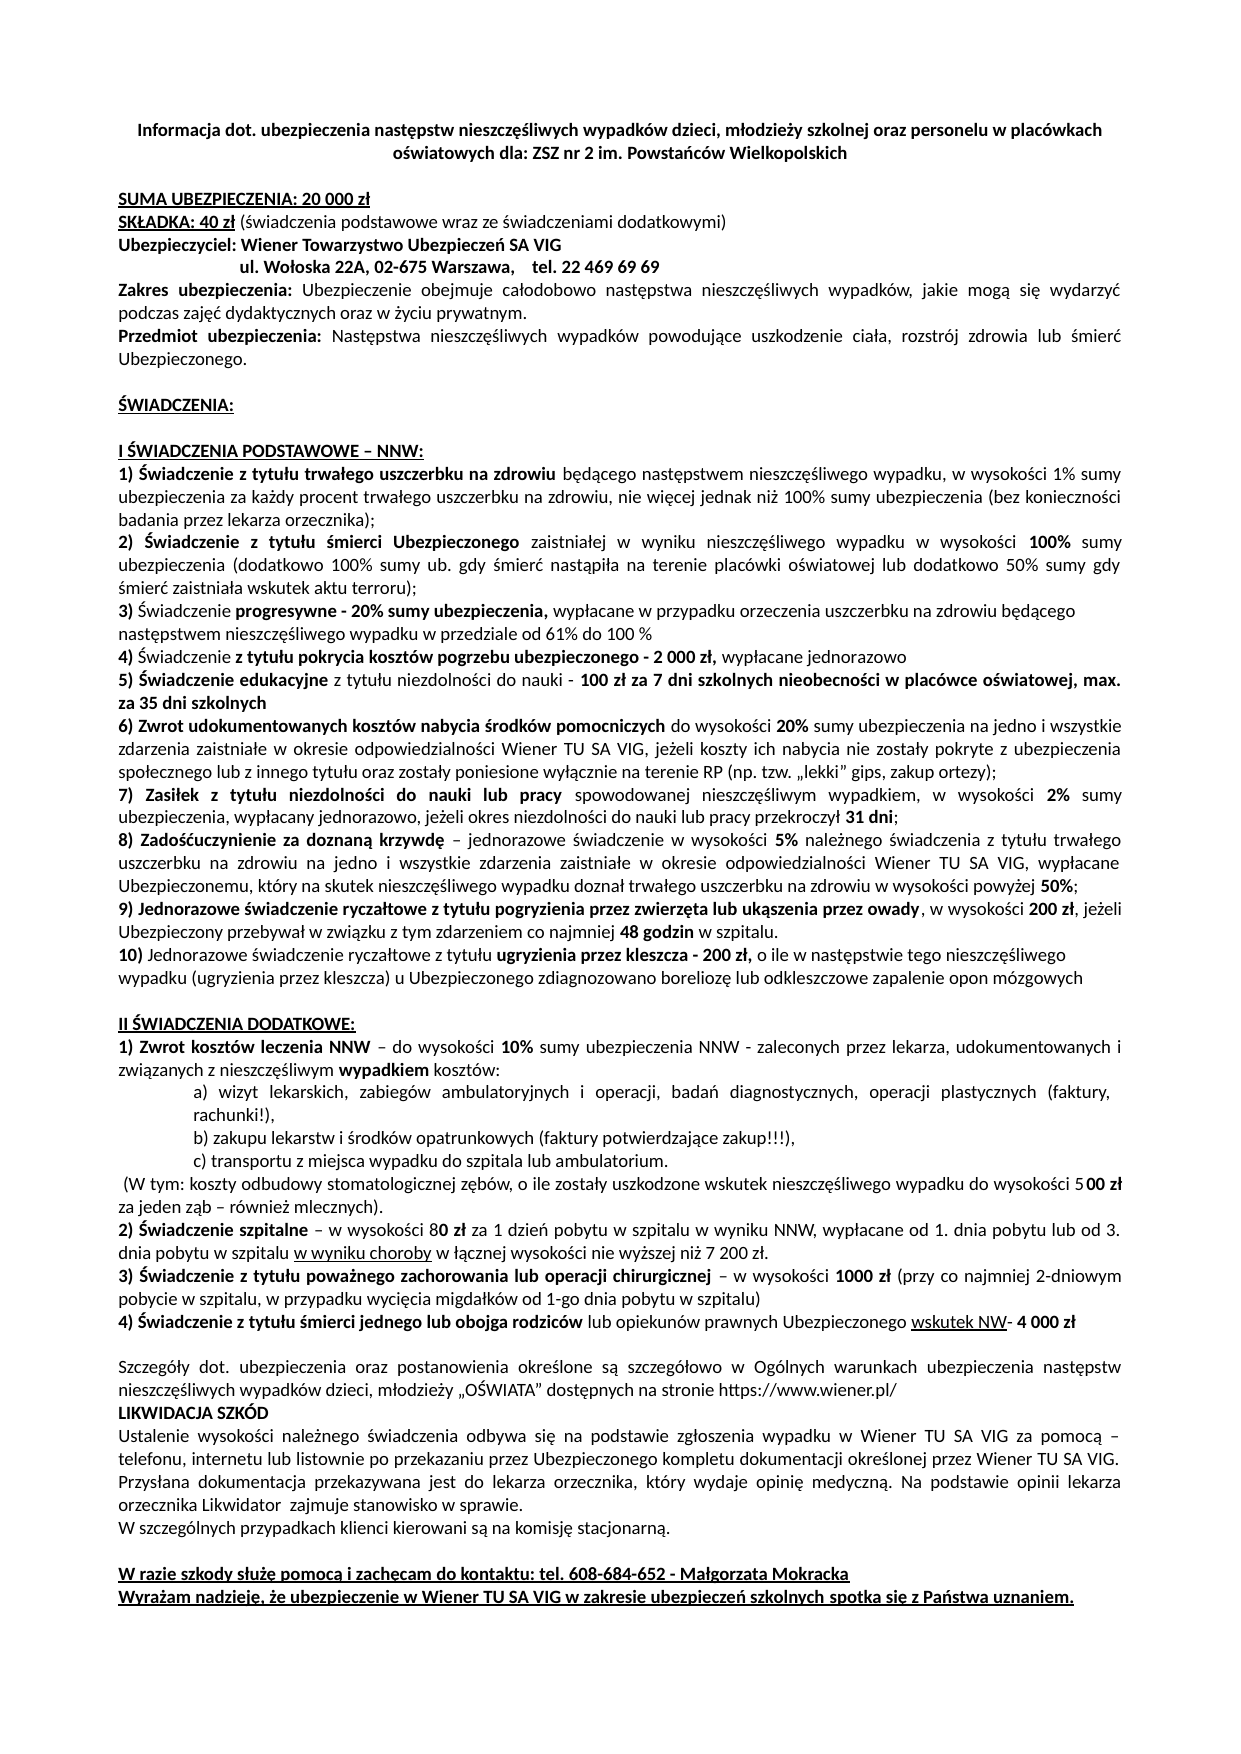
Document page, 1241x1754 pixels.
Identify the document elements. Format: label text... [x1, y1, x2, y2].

text 2) Świadczenie z tytułu śmierci Ubezpieczonego zaistniałej w wyniku nieszczęśliwego wypadku w wysokości 100% sumy ubezpieczenia (dodatkowo 100% sumy ub. gdy śmierć nastąpiła na terenie placówki oświatowej lub dodatkowo 50% sumy gdy śmierć zaistniała wskutek aktu terroru); [118, 531, 1122, 599]
text 10) Jednorazowe świadczenie ryczałtowe z tytułu ugryzienia przez kleszcza - 200 zł, o ile w następstwie tego nieszczęśliwego wypadku (ugryzienia przez kleszcza) u Ubezpieczonego zdiagnozowano boreliozę lub odkleszczowe zapalenie opon mózgowych [118, 943, 1122, 989]
text 3) Świadczenie z tytułu poważnego zachorowania lub operacji chirurgicznej – w wysokości 1000 zł (przy co najmniej 2-dniowym pobycie w szpitalu, w przypadku wycięcia migdałków od 1-go dnia pobytu w szpitalu) [118, 1264, 1122, 1310]
text c) transportu z miejsca wypadku do szpitala lub ambulatorium. [118, 1149, 1122, 1172]
text 2) Świadczenie szpitalne – w wysokości 80 zł za 1 dzień pobytu w szpitalu w wyniku NNW, wypłacane od 1. dnia pobytu lub od 3. dnia pobytu w szpitalu w wyniku choroby w łącznej wysokości nie wyższej niż 7 200 zł. [118, 1218, 1122, 1264]
text b) zakupu lekarstw i środków opatrunkowych (faktury potwierdzające zakup!!!), [118, 1126, 1122, 1149]
text Wyrażam nadzieję, że ubezpieczenie w Wiener TU SA VIG w zakresie ubezpieczeń szkolnych spotka się z Państwa uznaniem. [118, 1585, 1122, 1608]
text 4) Świadczenie z tytułu pokrycia kosztów pogrzebu ubezpieczonego - 2 000 zł, wypłacane jednorazowo [118, 645, 1122, 668]
text Zakres ubezpieczenia: Ubezpieczenie obejmuje całodobowo następstwa nieszczęśliwych wypadków, jakie mogą się wydarzyć podczas zajęć dydaktycznych oraz w życiu prywatnym. [118, 278, 1122, 324]
text W razie szkody służę pomocą i zachęcam do kontaktu: tel. 608-684-652 - Małgorzata Mokracka [118, 1562, 1122, 1585]
text 6) Zwrot udokumentowanych kosztów nabycia środków pomocniczych do wysokości 20% sumy ubezpieczenia na jedno i wszystkie zdarzenia zaistniałe w okresie odpowiedzialności Wiener TU SA VIG, jeżeli koszty ich nabycia nie zostały pokryte z ubezpieczenia społecznego lub z innego tytułu oraz zostały poniesione wyłącznie na terenie RP (np. tzw. „lekki” gips, zakup ortezy); [118, 714, 1122, 783]
text SUMA UBEZPIECZENIA: 20 000 zł [118, 187, 1122, 210]
text Szczegóły dot. ubezpieczenia oraz postanowienia określone są szczegółowo w Ogólnych warunkach ubezpieczenia następstw nieszczęśliwych wypadków dzieci, młodzieży „OŚWIATA” dostępnych na stronie https://www.wiener.pl/ [118, 1356, 1122, 1401]
text SKŁADKA: 40 zł (świadczenia podstawowe wraz ze świadczeniami dodatkowymi) [118, 210, 1122, 233]
text 1) Świadczenie z tytułu trwałego uszczerbku na zdrowiu będącego następstwem nieszczęśliwego wypadku, w wysokości 1% sumy ubezpieczenia za każdy procent trwałego uszczerbku na zdrowiu, nie więcej jednak niż 100% sumy ubezpieczenia (bez konieczności badania przez lekarza orzecznika); [118, 462, 1122, 531]
text LIKWIDACJA SZKÓD [118, 1401, 1122, 1424]
text 4) Świadczenie z tytułu śmierci jednego lub obojga rodziców lub opiekunów prawnych Ubezpieczonego wskutek NW- 4 000 zł [118, 1310, 1122, 1333]
text II ŚWIADCZENIA DODATKOWE: [118, 1012, 1122, 1035]
text 3) Świadczenie progresywne - 20% sumy ubezpieczenia, wypłacane w przypadku orzeczenia uszczerbku na zdrowiu będącego następstwem nieszczęśliwego wypadku w przedziale od 61% do 100 % [118, 599, 1122, 645]
text Ustalenie wysokości należnego świadczenia odbywa się na podstawie zgłoszenia wypadku w Wiener TU SA VIG za pomocą – telefonu, internetu lub listownie po przekazaniu przez Ubezpieczonego kompletu dokumentacji określonej przez Wiener TU SA VIG. Przysłana dokumentacja przekazywana jest do lekarza orzecznika, który wydaje opinię medyczną. Na podstawie opinii lekarza orzecznika Likwidator zajmuje stanowisko w sprawie. [118, 1424, 1122, 1516]
text 1) Zwrot kosztów leczenia NNW – do wysokości 10% sumy ubezpieczenia NNW - zaleconych przez lekarza, udokumentowanych i związanych z nieszczęśliwym wypadkiem kosztów: [118, 1035, 1122, 1081]
text Informacja dot. ubezpieczenia następstw nieszczęśliwych wypadków dzieci, młodzieży szkolnej oraz personelu w placówkach oświatowych dla: ZSZ nr 2 im. Powstańców Wielkopolskich [118, 118, 1122, 164]
text 8) Zadośćuczynienie za doznaną krzywdę – jednorazowe świadczenie w wysokości 5% należnego świadczenia z tytułu trwałego uszczerbku na zdrowiu na jedno i wszystkie zdarzenia zaistniałe w okresie odpowiedzialności Wiener TU SA VIG, wypłacane Ubezpieczonemu, który na skutek nieszczęśliwego wypadku doznał trwałego uszczerbku na zdrowiu w wysokości powyżej 50%; [118, 828, 1122, 897]
text 9) Jednorazowe świadczenie ryczałtowe z tytułu pogryzienia przez zwierzęta lub ukąszenia przez owady, w wysokości 200 zł, jeżeli Ubezpieczony przebywał w związku z tym zdarzeniem co najmniej 48 godzin w szpitalu. [118, 897, 1122, 943]
text Ubezpieczyciel: Wiener Towarzystwo Ubezpieczeń SA VIG [118, 233, 1122, 256]
text a) wizyt lekarskich, zabiegów ambulatoryjnych i operacji, badań diagnostycznych, operacji plastycznych (faktury, rachunki!), [118, 1081, 1122, 1126]
text W szczególnych przypadkach klienci kierowani są na komisję stacjonarną. [118, 1516, 1122, 1539]
text ul. Wołoska 22A, 02-675 Warszawa, tel. 22 469 69 69 [118, 256, 1122, 278]
text 5) Świadczenie edukacyjne z tytułu niezdolności do nauki - 100 zł za 7 dni szkolnych nieobecności w placówce oświatowej, max. za 35 dni szkolnych [118, 668, 1122, 714]
text 7) Zasiłek z tytułu niezdolności do nauki lub pracy spowodowanej nieszczęśliwym wypadkiem, w wysokości 2% sumy ubezpieczenia, wypłacany jednorazowo, jeżeli okres niezdolności do nauki lub pracy przekroczył 31 dni; [118, 783, 1122, 828]
text Przedmiot ubezpieczenia: Następstwa nieszczęśliwych wypadków powodujące uszkodzenie ciała, rozstrój zdrowia lub śmierć Ubezpieczonego. [118, 324, 1122, 370]
text ŚWIADCZENIA: [118, 393, 1122, 416]
text (W tym: koszty odbudowy stomatologicznej zębów, o ile zostały uszkodzone wskutek nieszczęśliwego wypadku do wysokości 500 zł za jeden ząb – również mlecznych). [118, 1172, 1122, 1218]
text I ŚWIADCZENIA PODSTAWOWE – NNW: [118, 439, 1122, 462]
